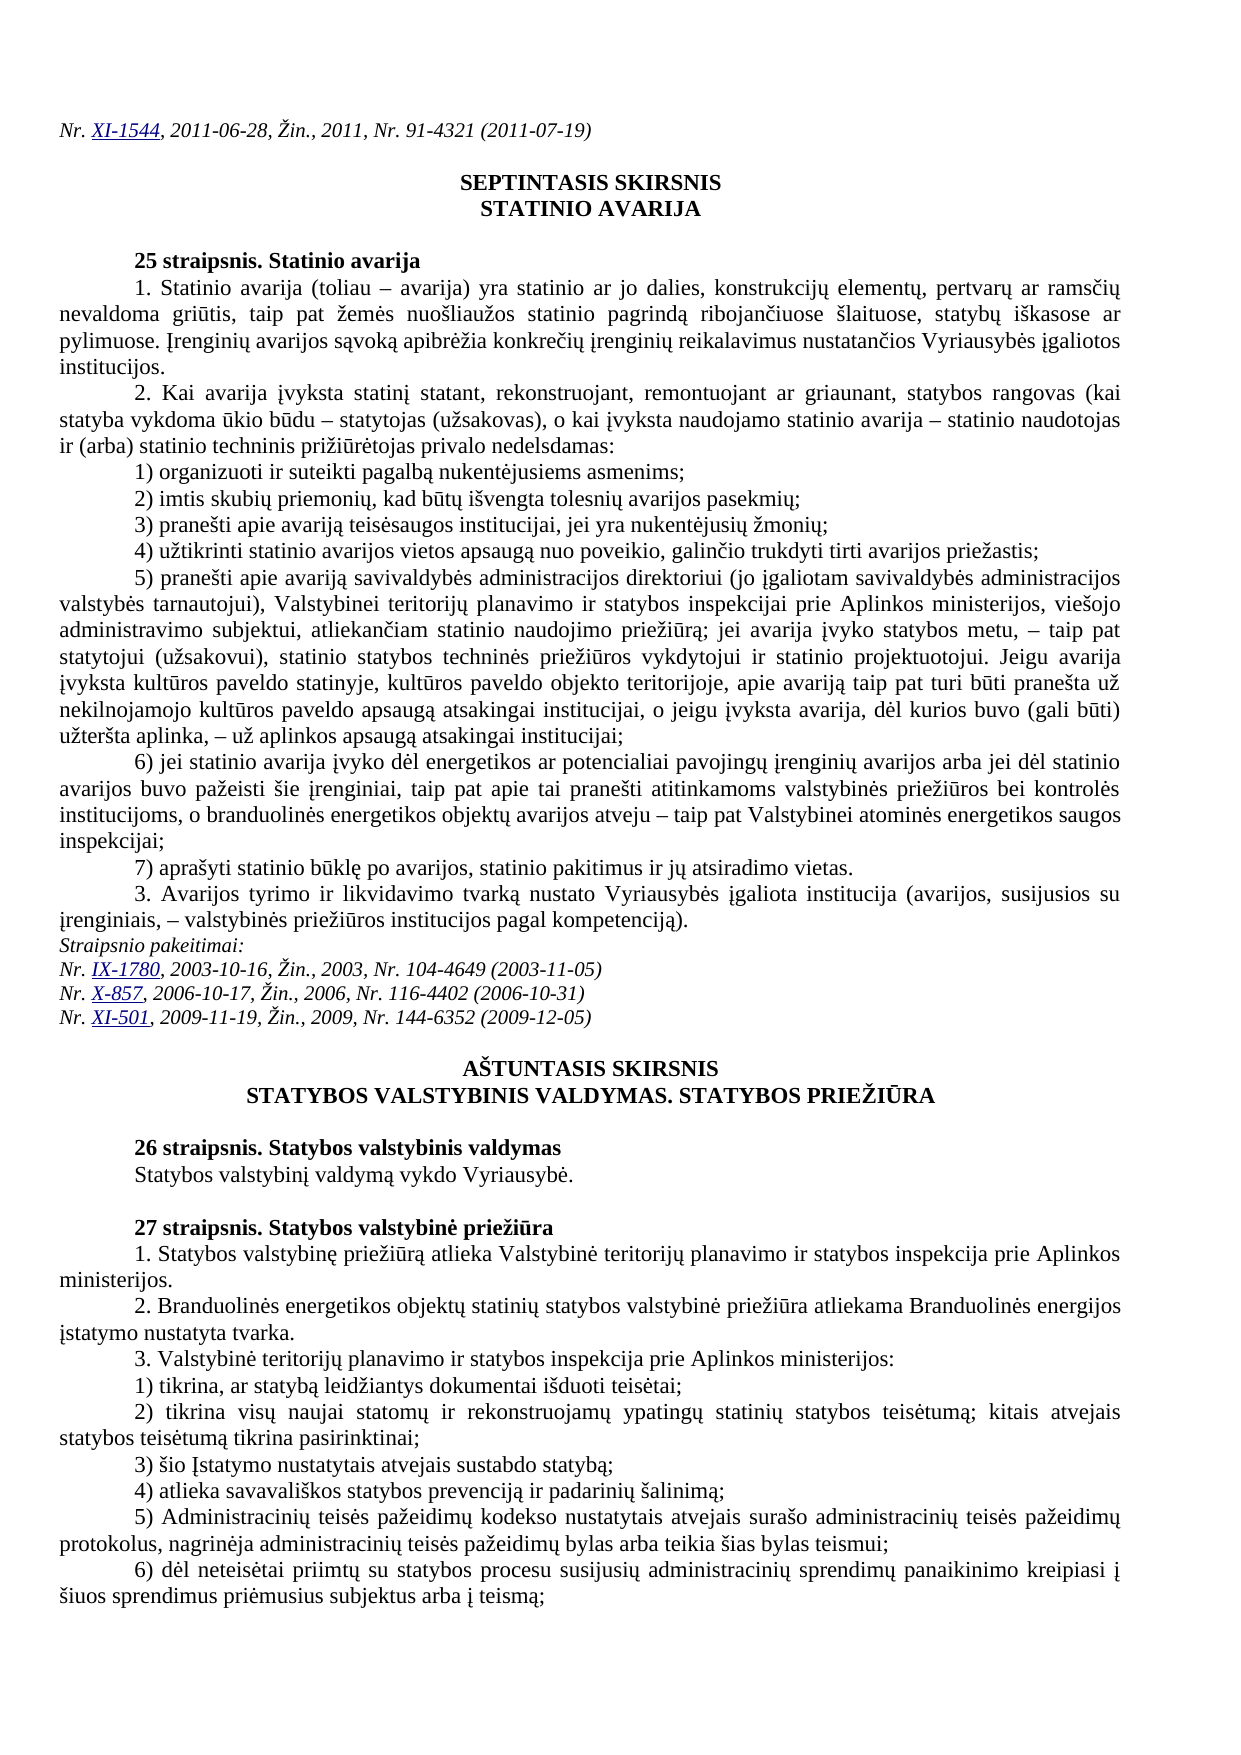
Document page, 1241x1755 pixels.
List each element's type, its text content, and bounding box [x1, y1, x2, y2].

text 4) atlieka savavališkos statybos prevenciją ir padarinių šalinimą; [59, 1477, 1122, 1503]
text 2. Branduolinės energetikos objektų statinių statybos valstybinė priežiūra atliekama Branduolinės energijos įstatymo nustatyta tvarka. [59, 1293, 1122, 1345]
text 3) šio Įstatymo nustatytais atvejais sustabdo statybą; [59, 1451, 1122, 1477]
text 25 straipsnis. Statinio avarija [59, 248, 1122, 274]
subtitle SEPTINTASIS SKIRSNIS [59, 168, 1122, 195]
text 5) pranešti apie avariją savivaldybės administracijos direktoriui (jo įgaliotam savivaldybės administracijos valstybės tarnautojui), Valstybinei teritorijų planavimo ir statybos inspekcijai prie Aplinkos ministerijos, viešojo administravimo subjektui, atliekančiam statinio naudojimo priežiūrą; jei avarija įvyko statybos metu, – taip pat statytojui (užsakovui), statinio statybos techninės priežiūros vykdytojui ir statinio projektuotojui. Jeigu avarija įvyksta kultūros paveldo statinyje, kultūros paveldo objekto teritorijoje, apie avariją taip pat turi būti pranešta už nekilnojamojo kultūros paveldo apsaugą atsakingai institucijai, o jeigu įvyksta avarija, dėl kurios buvo (gali būti) užteršta aplinka, – už aplinkos apsaugą atsakingai institucijai; [59, 564, 1122, 748]
text 2. Kai avarija įvyksta statinį statant, rekonstruojant, remontuojant ar griaunant, statybos rangovas (kai statyba vykdoma ūkio būdu – statytojas (užsakovas), o kai įvyksta naudojamo statinio avarija – statinio naudotojas ir (arba) statinio techninis prižiūrėtojas privalo nedelsdamas: [59, 379, 1122, 458]
text 27 straipsnis. Statybos valstybinė priežiūra [59, 1213, 1122, 1240]
text Statybos valstybinį valdymą vykdo Vyriausybė. [59, 1161, 1122, 1187]
text Nr. X-857, 2006-10-17, Žin., 2006, Nr. 116-4402 (2006-10-31) [59, 981, 1122, 1005]
text 6) jei statinio avarija įvyko dėl energetikos ar potencialiai pavojingų įrenginių avarijos arba jei dėl statinio avarijos buvo pažeisti šie įrenginiai, taip pat apie tai pranešti atitinkamoms valstybinės priežiūros bei kontrolės institucijoms, o branduolinės energetikos objektų avarijos atveju – taip pat Valstybinei atominės energetikos saugos inspekcijai; [59, 748, 1122, 854]
text 4) užtikrinti statinio avarijos vietos apsaugą nuo poveikio, galinčio trukdyti tirti avarijos priežastis; [59, 537, 1122, 564]
text 1. Statybos valstybinę priežiūrą atlieka Valstybinė teritorijų planavimo ir statybos inspekcija prie Aplinkos ministerijos. [59, 1240, 1122, 1293]
text 2) tikrina visų naujai statomų ir rekonstruojamų ypatingų statinių statybos teisėtumą; kitais atvejais statybos teisėtumą tikrina pasirinktinai; [59, 1398, 1122, 1451]
text 6) dėl neteisėtai priimtų su statybos procesu susijusių administracinių sprendimų panaikinimo kreipiasi į šiuos sprendimus priėmusius subjektus arba į teismą; [59, 1556, 1122, 1609]
text 1) tikrina, ar statybą leidžiantys dokumentai išduoti teisėtai; [59, 1372, 1122, 1398]
text 5) Administracinių teisės pažeidimų kodekso nustatytais atvejais surašo administracinių teisės pažeidimų protokolus, nagrinėja administracinių teisės pažeidimų bylas arba teikia šias bylas teismui; [59, 1503, 1122, 1556]
text Nr. XI-1544, 2011-06-28, Žin., 2011, Nr. 91-4321 (2011-07-19) [59, 118, 1122, 142]
text 7) aprašyti statinio būklę po avarijos, statinio pakitimus ir jų atsiradimo vietas. [59, 854, 1122, 880]
text Straipsnio pakeitimai: [59, 933, 1122, 957]
text 2) imtis skubių priemonių, kad būtų išvengta tolesnių avarijos pasekmių; [59, 485, 1122, 511]
text 26 straipsnis. Statybos valstybinis valdymas [59, 1134, 1122, 1161]
text 1) organizuoti ir suteikti pagalbą nukentėjusiems asmenims; [59, 458, 1122, 485]
text 1. Statinio avarija (toliau – avarija) yra statinio ar jo dalies, konstrukcijų elementų, pertvarų ar ramsčių nevaldoma griūtis, taip pat žemės nuošliaužos statinio pagrindą ribojančiuose šlaituose, statybų iškasose ar pylimuose. Įrenginių avarijos sąvoką apibrėžia konkrečių įrenginių reikalavimus nustatančios Vyriausybės įgaliotos institucijos. [59, 274, 1122, 379]
subtitle AŠTUNTASIS SKIRSNIS [59, 1055, 1122, 1082]
text STATINIO AVARIJA [59, 195, 1122, 221]
text STATYBOS VALSTYBINIS VALDYMAS. STATYBOS PRIEŽIŪRA [59, 1082, 1122, 1108]
text Nr. XI-501, 2009-11-19, Žin., 2009, Nr. 144-6352 (2009-12-05) [59, 1005, 1122, 1029]
text Nr. IX-1780, 2003-10-16, Žin., 2003, Nr. 104-4649 (2003-11-05) [59, 957, 1122, 981]
text 3. Valstybinė teritorijų planavimo ir statybos inspekcija prie Aplinkos ministerijos: [59, 1345, 1122, 1372]
text 3) pranešti apie avariją teisėsaugos institucijai, jei yra nukentėjusių žmonių; [59, 511, 1122, 537]
text 3. Avarijos tyrimo ir likvidavimo tvarką nustato Vyriausybės įgaliota institucija (avarijos, susijusios su įrenginiais, – valstybinės priežiūros institucijos pagal kompetenciją). [59, 880, 1122, 933]
